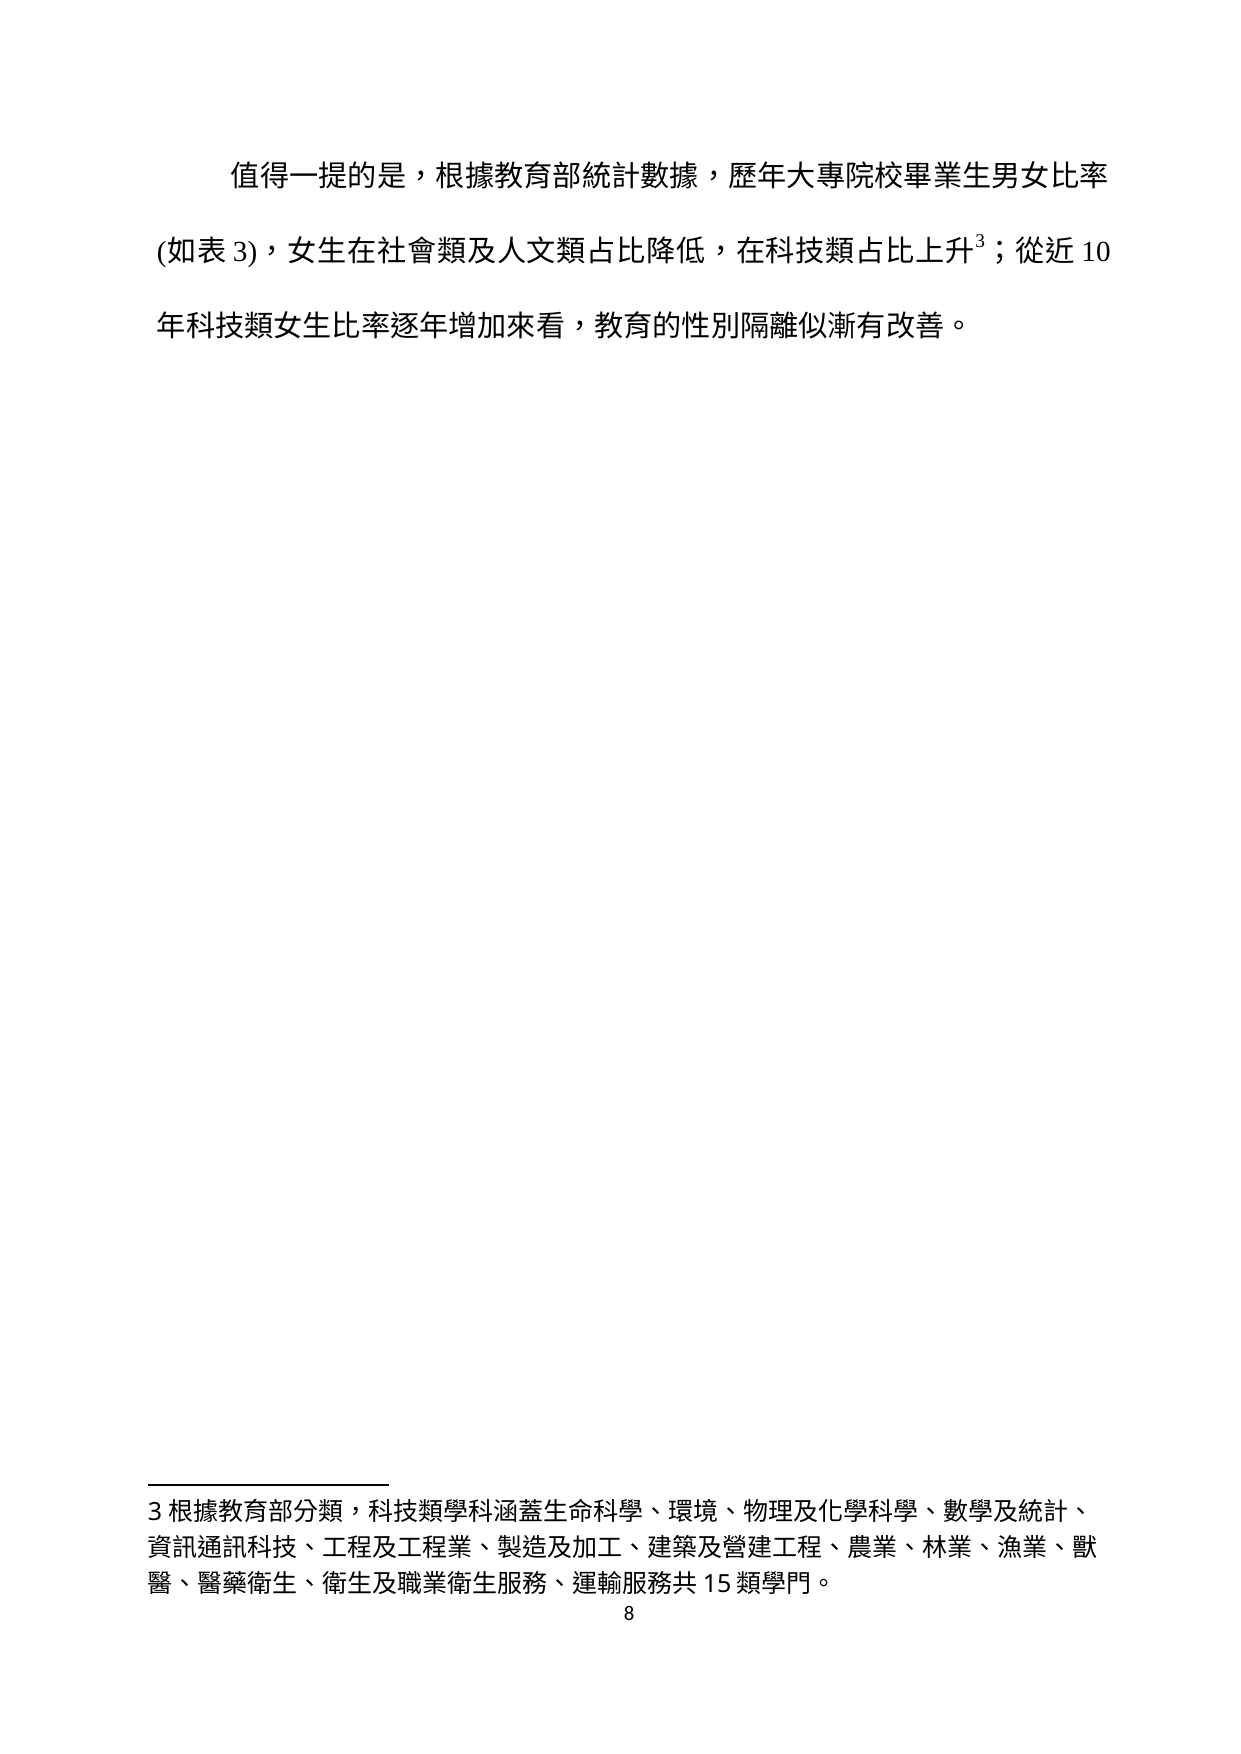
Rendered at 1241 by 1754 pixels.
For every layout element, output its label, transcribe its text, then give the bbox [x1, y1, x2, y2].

text 根據教育部分類，科技類學科涵蓋生命科學、環境、物理及化學科學、數學及統計、資訊通訊科技、工程及工程業、製造及加工、建築及營建工程、農業、林業、漁業、獸醫、醫藥衛生、衛生及職業衛生服務、運輸服務共15類學門。 [148, 1491, 1110, 1600]
text 值得一提的是，根據教育部統計數據，歷年大專院校畢業生男女比率(如表3)，女生在社會類及人文類占比降低，在科技類占比上升；從近10年科技類女生比率逐年增加來看，教育的性別隔離似漸有改善。 [157, 136, 1110, 361]
